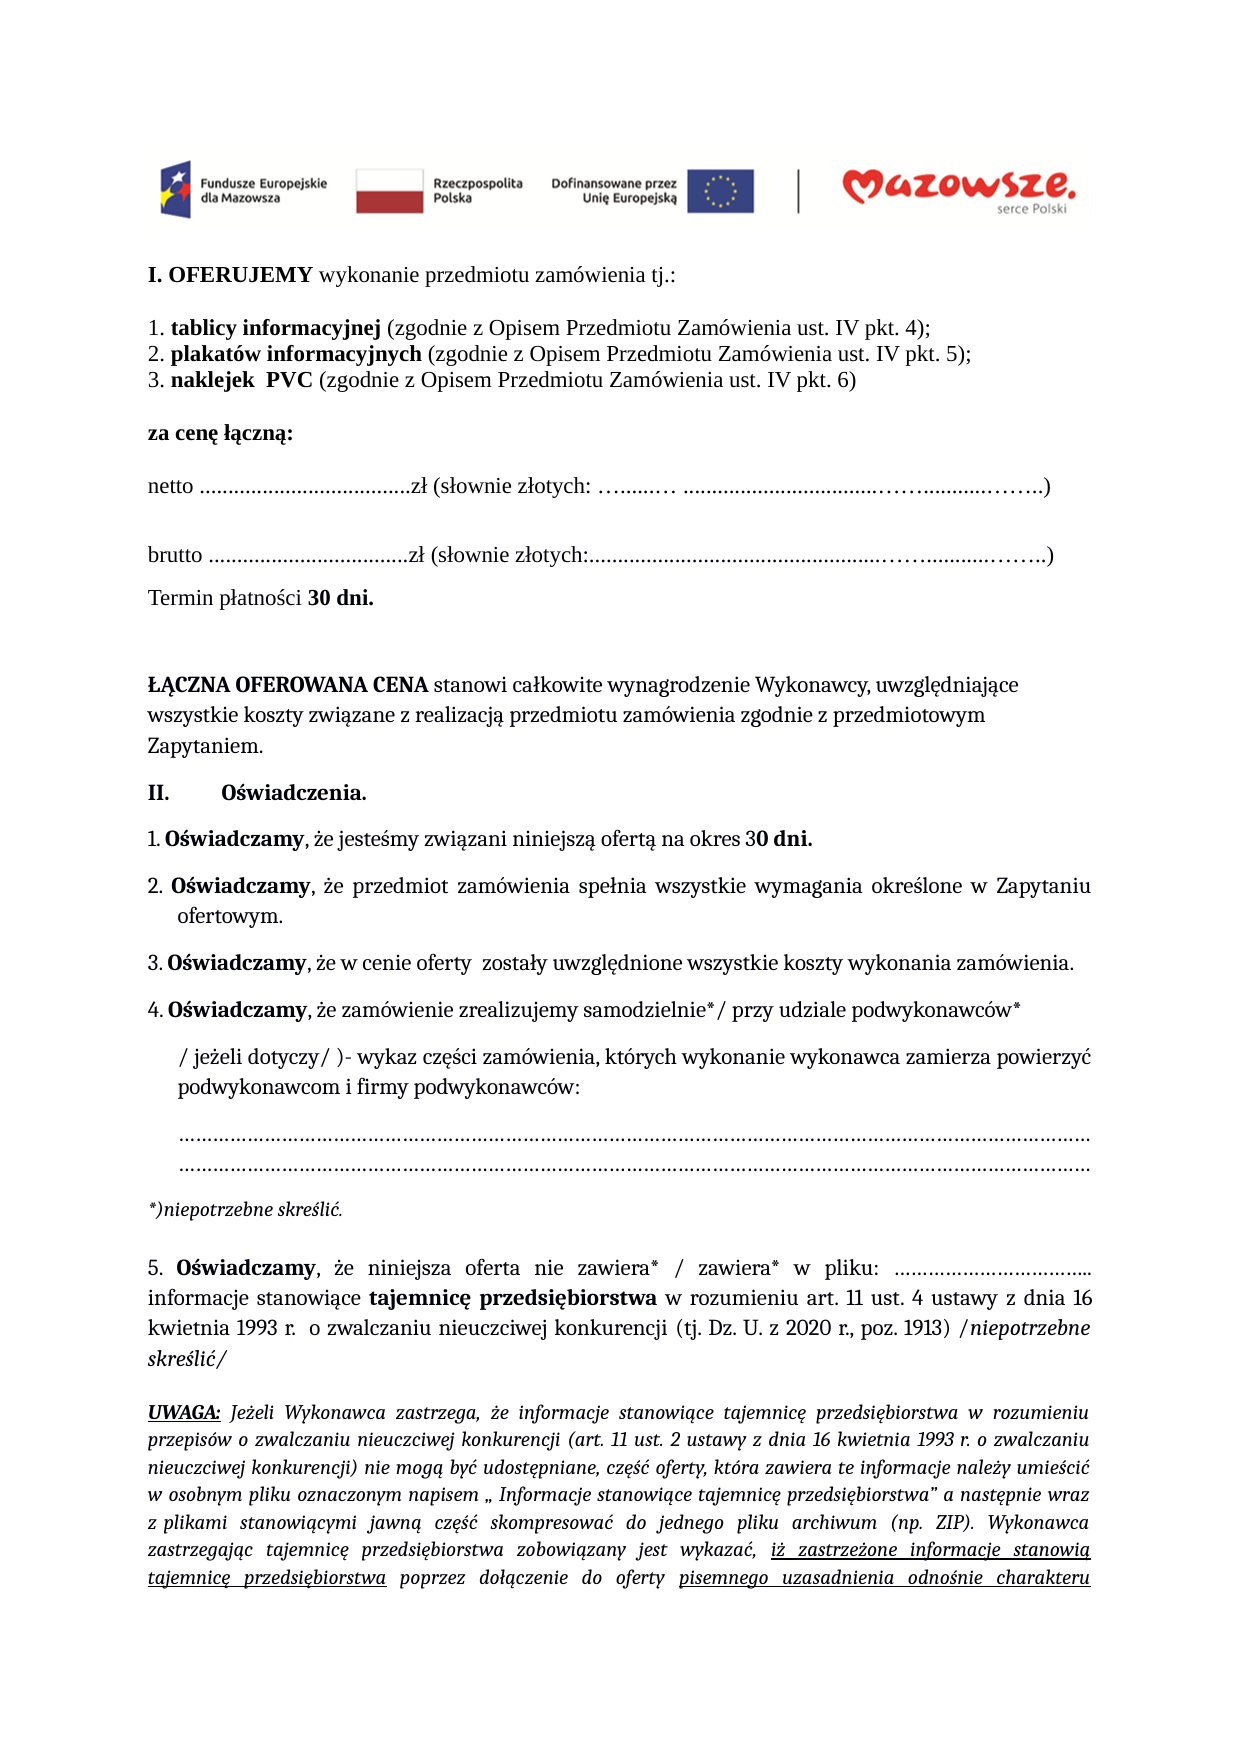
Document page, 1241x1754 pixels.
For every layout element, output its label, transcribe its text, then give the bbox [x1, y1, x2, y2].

text 4. Oświadczamy, że zamówienie zrealizujemy samodzielnie*/ przy udziale podwykonawców* [148, 997, 1093, 1023]
text ŁĄCZNA OFEROWANA CENA stanowi całkowite wynagrodzenie Wykonawcy, uwzględniające wszystkie koszty związane z realizacją przedmiotu zamówienia zgodnie z przedmiotowym Zapytaniem. [148, 672, 1093, 759]
list za cenę łączną: [148, 419, 1093, 446]
text *)niepotrzebne skreślić. [148, 1198, 1093, 1222]
list 2. plakatów informacyjnych (zgodnie z Opisem Przedmiotu Zamówienia ust. IV pkt. 5); [148, 340, 1093, 366]
text netto .....................................zł (słownie złotych: …......… ..................................……...........……..) [148, 472, 1093, 498]
text UWAGA: Jeżeli Wykonawca zastrzega, że informacje stanowiące tajemnicę przedsiębiorstwa w rozumieniu przepisów o zwalczaniu nieuczciwej konkurencji (art. 11 ust. 2 ustawy z dnia 16 kwietnia 1993 r. o zwalczaniu nieuczciwej konkurencji) nie mogą być udostępniane, część oferty, która zawiera te informacje należy umieścić w osobnym pliku oznaczonym napisem „ Informacje stanowiące tajemnicę przedsiębiorstwa” a następnie wraz z plikami stanowiącymi jawną część skompresować do jednego pliku archiwum (np. ZIP). Wykonawca zastrzegając tajemnicę przedsiębiorstwa zobowiązany jest wykazać, iż zastrzeżone informacje stanowią tajemnicę przedsiębiorstwa poprzez dołączenie do oferty pisemnego uzasadnienia odnośnie charakteru [148, 1401, 1093, 1589]
text brutto ...................................zł (słownie złotych:...................................................……...........……..) [148, 541, 1093, 568]
text Termin płatności 30 dni. [148, 584, 1093, 611]
text 1. Oświadczamy, że jesteśmy związani niniejszą ofertą na okres 30 dni. [148, 826, 1093, 852]
text 5. Oświadczamy, że niniejsza oferta nie zawiera* / zawiera* w pliku: …………………………….. informacje stanowiące tajemnicę przedsiębiorstwa w rozumieniu art. 11 ust. 4 ustawy z dnia 16 kwietnia 1993 r. o zwalczaniu nieuczciwej konkurencji (tj. Dz. U. z 2020 r., poz. 1913) /niepotrzebne skreślić/ [148, 1255, 1093, 1372]
picture [147, 147, 1092, 232]
text 3. Oświadczamy, że w cenie oferty zostały uwzględnione wszystkie koszty wykonania zamówienia. [148, 950, 1093, 976]
text / jeżeli dotyczy/ )- wykaz części zamówienia, których wykonanie wykonawca zamierza powierzyć podwykonawcom i firmy podwykonawców: [177, 1044, 1093, 1100]
list 1. tablicy informacyjnej (zgodnie z Opisem Przedmiotu Zamówienia ust. IV pkt. 4); [148, 314, 1093, 340]
text ………………………………………………………………………………………………………………………………………………………………………………………………………………………………………………………………………………………… [177, 1121, 1093, 1177]
list 3. naklejek PVC (zgodnie z Opisem Przedmiotu Zamówienia ust. IV pkt. 6) [148, 366, 1093, 393]
text II. Oświadczenia. [148, 779, 1093, 806]
list I. OFERUJEMY wykonanie przedmiotu zamówienia tj.: [148, 261, 1093, 287]
text 2. Oświadczamy, że przedmiot zamówienia spełnia wszystkie wymagania określone w Zapytaniu ofertowym. [148, 873, 1093, 929]
